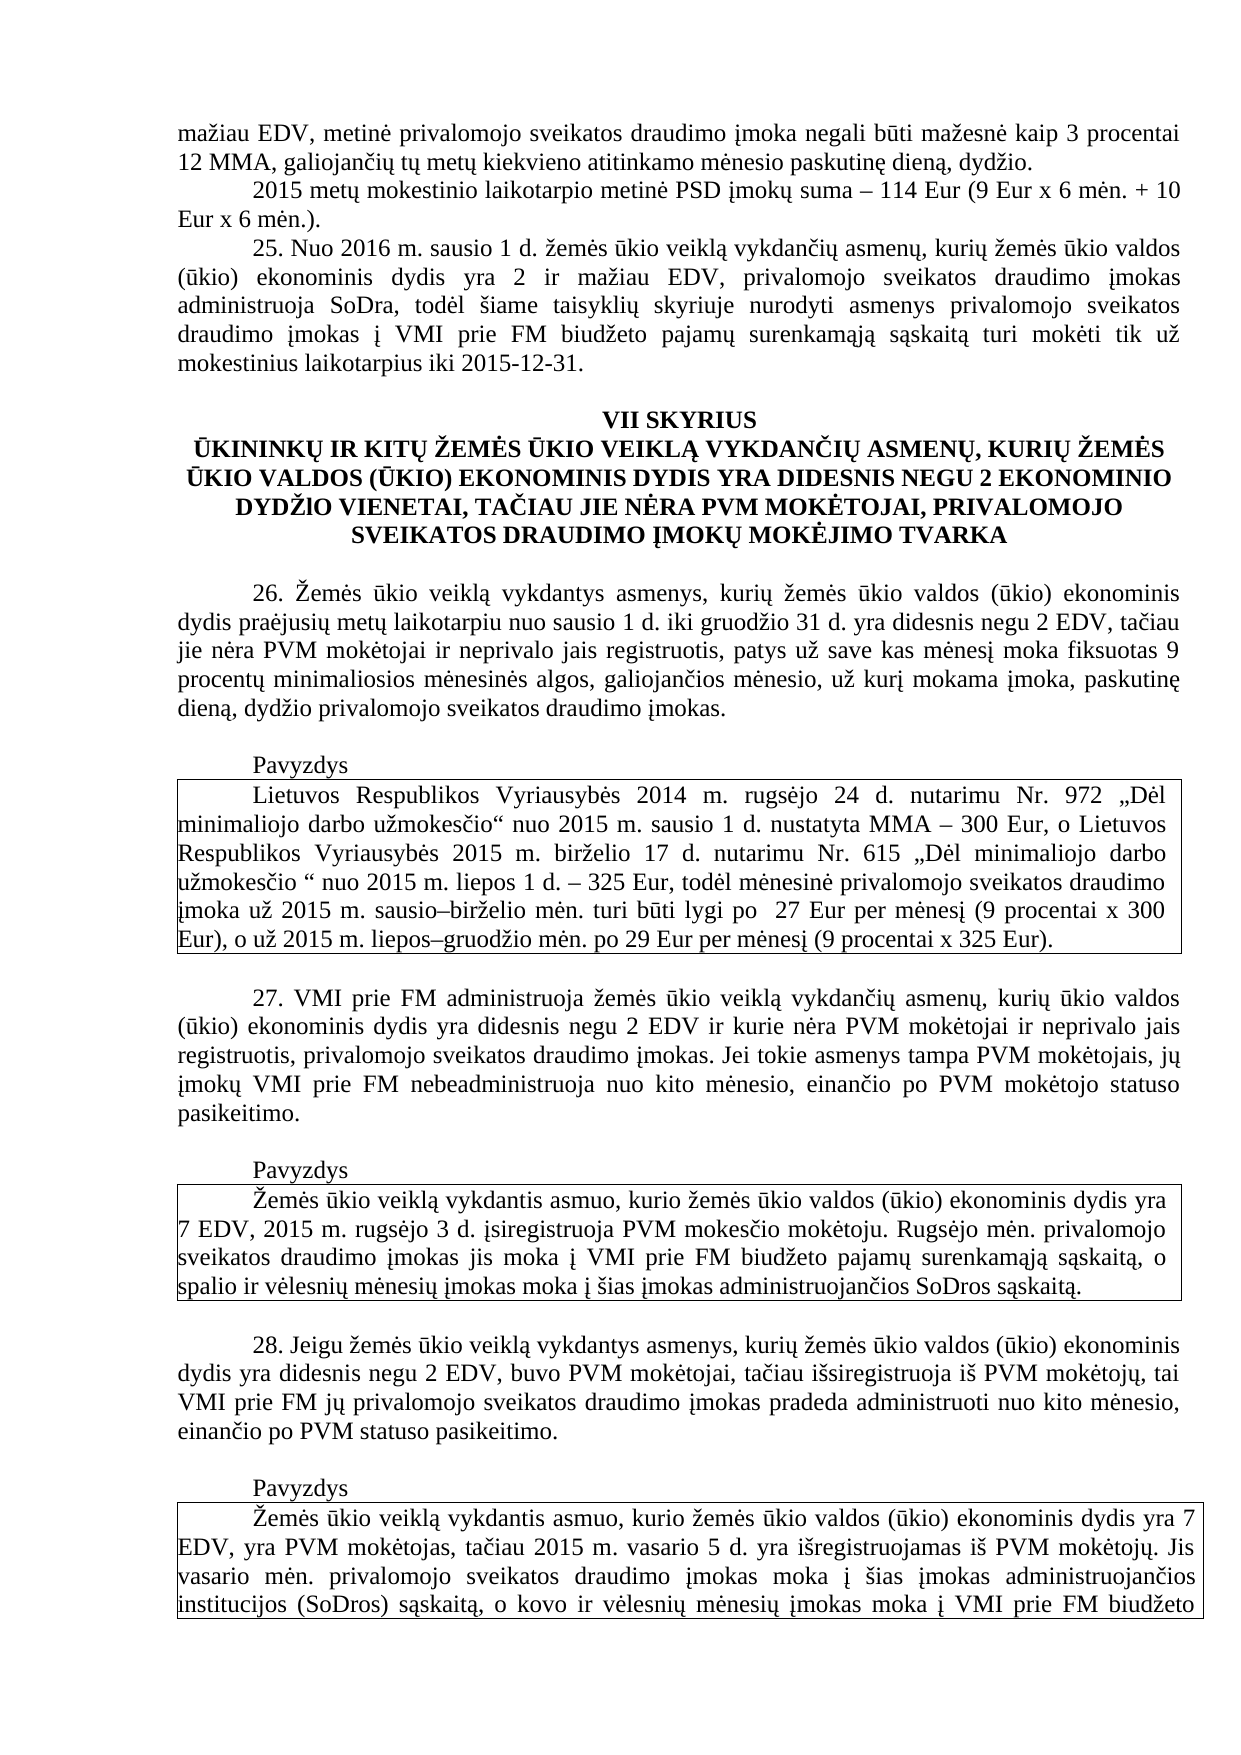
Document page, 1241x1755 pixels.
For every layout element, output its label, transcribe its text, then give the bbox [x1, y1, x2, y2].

text 2015 metų mokestinio laikotarpio metinė PSD įmokų suma – 114 Eur (9 Eur x 6 mėn. + 10 Eur x 6 mėn.). [177, 176, 1181, 233]
text 25. Nuo 2016 m. sausio 1 d. žemės ūkio veiklą vykdančių asmenų, kurių žemės ūkio valdos (ūkio) ekonominis dydis yra 2 ir mažiau EDV, privalomojo sveikatos draudimo įmokas administruoja SoDra, todėl šiame taisyklių skyriuje nurodyti asmenys privalomojo sveikatos draudimo įmokas į VMI prie FM biudžeto pajamų surenkamąją sąskaitą turi mokėti tik už mokestinius laikotarpius iki 2015-12-31. [177, 233, 1181, 377]
text Pavyzdys [177, 751, 1181, 779]
text ŪKININKŲ IR KITŲ ŽEMĖS ŪKIO VEIKLĄ VYKDANČIŲ ASMENŲ, KURIŲ ŽEMĖS ŪKIO VALDOS (ŪKIO) EKONOMINIS DYDIS YRA DIDESNIS NEGU 2 EKONOMINIO DYDŽlO VIENETAI, TAČIAU JIE NĖRA PVM MOKĖTOJAI, PRIVALOMOJO SVEIKATOS DRAUDIMO ĮMOKŲ MOKĖJIMO TVARKA [177, 434, 1181, 549]
text mažiau EDV, metinė privalomojo sveikatos draudimo įmoka negali būti mažesnė kaip 3 procentai 12 MMA, galiojančių tų metų kiekvieno atitinkamo mėnesio paskutinę dieną, dydžio. [177, 118, 1181, 176]
text 28. Jeigu žemės ūkio veiklą vykdantys asmenys, kurių žemės ūkio valdos (ūkio) ekonominis dydis yra didesnis negu 2 EDV, buvo PVM mokėtojai, tačiau išsiregistruoja iš PVM mokėtojų, tai VMI prie FM jų privalomojo sveikatos draudimo įmokas pradeda administruoti nuo kito mėnesio, einančio po PVM statuso pasikeitimo. [177, 1330, 1181, 1445]
text Pavyzdys [177, 1155, 1181, 1184]
text VII SKYRIUS [177, 406, 1181, 434]
table_header Lietuvos Respublikos Vyriausybės 2014 m. rugsėjo 24 d. nutarimu Nr. 972 „Dėl minimaliojo darbo užmokesčio“ nuo 2015 m. sausio 1 d. nustatyta MMA – 300 Eur, o Lietuvos Respublikos Vyriausybės 2015 m. birželio 17 d. nutarimu Nr. 615 „Dėl minimaliojo darbo užmokesčio “ nuo 2015 m. liepos 1 d. – 325 Eur, todėl mėnesinė privalomojo sveikatos draudimo įmoka už 2015 m. sausio–birželio mėn. turi būti lygi po 27 Eur per mėnesį (9 procentai x 300 Eur), o už 2015 m. liepos–gruodžio mėn. po 29 Eur per mėnesį (9 procentai x 325 Eur). [178, 780, 1181, 953]
table_header Žemės ūkio veiklą vykdantis asmuo, kurio žemės ūkio valdos (ūkio) ekonominis dydis yra 7 EDV, yra PVM mokėtojas, tačiau 2015 m. vasario 5 d. yra išregistruojamas iš PVM mokėtojų. Jis vasario mėn. privalomojo sveikatos draudimo įmokas moka į šias įmokas administruojančios institucijos (SoDros) sąskaitą, o kovo ir vėlesnių mėnesių įmokas moka į VMI prie FM biudžeto [178, 1503, 1203, 1618]
text 27. VMI prie FM administruoja žemės ūkio veiklą vykdančių asmenų, kurių ūkio valdos (ūkio) ekonominis dydis yra didesnis negu 2 EDV ir kurie nėra PVM mokėtojai ir neprivalo jais registruotis, privalomojo sveikatos draudimo įmokas. Jei tokie asmenys tampa PVM mokėtojais, jų įmokų VMI prie FM nebeadministruoja nuo kito mėnesio, einančio po PVM mokėtojo statuso pasikeitimo. [177, 983, 1181, 1126]
text 26. Žemės ūkio veiklą vykdantys asmenys, kurių žemės ūkio valdos (ūkio) ekonominis dydis praėjusių metų laikotarpiu nuo sausio 1 d. iki gruodžio 31 d. yra didesnis negu 2 EDV, tačiau jie nėra PVM mokėtojai ir neprivalo jais registruotis, patys už save kas mėnesį moka fiksuotas 9 procentų minimaliosios mėnesinės algos, galiojančios mėnesio, už kurį mokama įmoka, paskutinę dieną, dydžio privalomojo sveikatos draudimo įmokas. [177, 578, 1181, 722]
text Pavyzdys [177, 1473, 1181, 1502]
table_header Žemės ūkio veiklą vykdantis asmuo, kurio žemės ūkio valdos (ūkio) ekonominis dydis yra 7 EDV, 2015 m. rugsėjo 3 d. įsiregistruoja PVM mokesčio mokėtoju. Rugsėjo mėn. privalomojo sveikatos draudimo įmokas jis moka į VMI prie FM biudžeto pajamų surenkamąją sąskaitą, o spalio ir vėlesnių mėnesių įmokas moka į šias įmokas administruojančios SoDros sąskaitą. [178, 1185, 1181, 1300]
